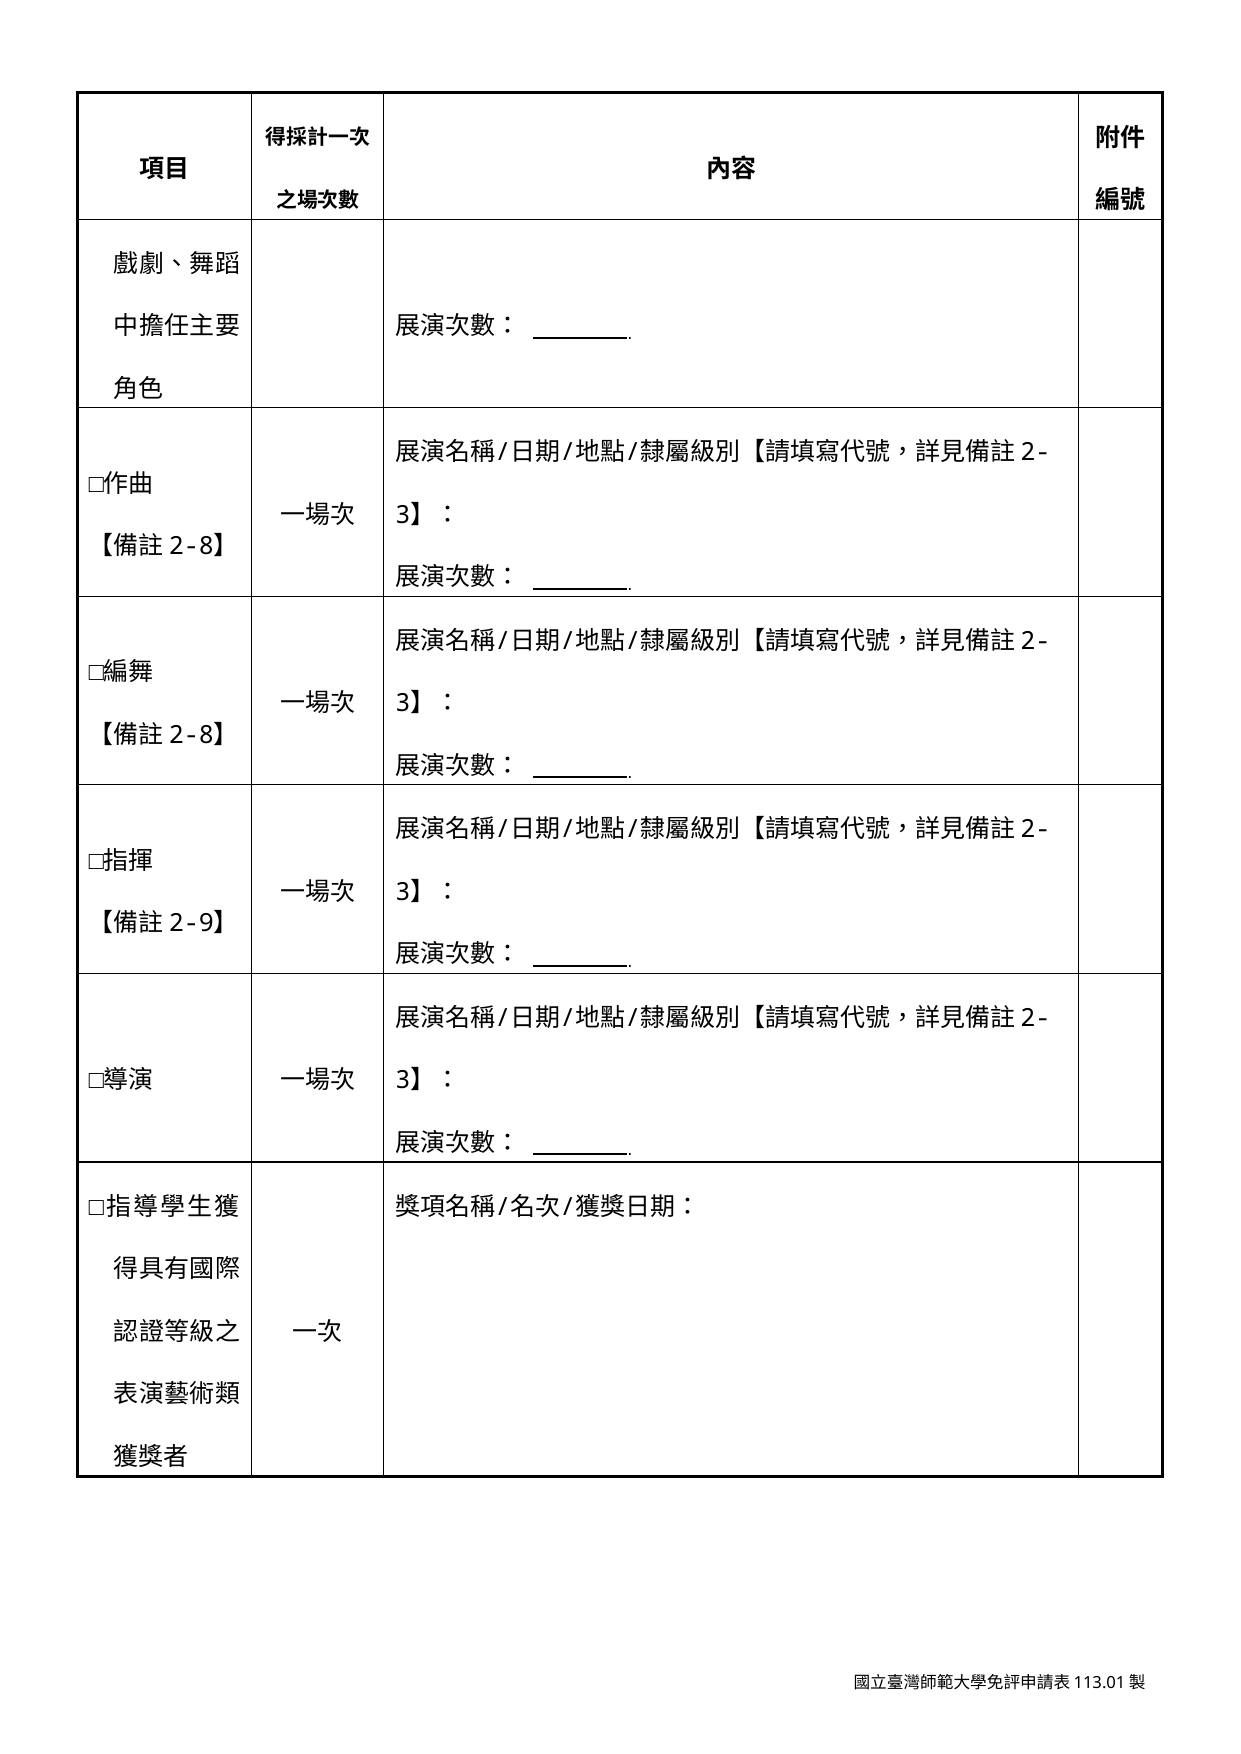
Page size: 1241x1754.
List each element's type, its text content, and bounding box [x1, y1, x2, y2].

table_header 附件 編號 [1079, 94, 1161, 219]
table_cell 展演次數： [384, 220, 1078, 407]
table_cell 展演名稱/日期/地點/隸屬級別【請填寫代號，詳見備註2-3】： 展演次數： [384, 408, 1078, 596]
table_cell 展演名稱/日期/地點/隸屬級別【請填寫代號，詳見備註2-3】： 展演次數： [384, 785, 1078, 973]
table_cell 戲劇、舞蹈中擔任主要角色 [79, 220, 251, 407]
table_cell □指揮 【備註2-9】 [79, 785, 251, 973]
table_cell [1079, 597, 1161, 784]
table_cell □作曲 【備註2-8】 [79, 408, 251, 596]
table_cell 獎項名稱/名次/獲獎日期： [384, 1163, 1078, 1475]
table_cell 一次 [252, 1163, 383, 1475]
table_cell 一場次 [252, 785, 383, 973]
table_header 得採計一次之場次數 [252, 94, 383, 219]
table_header 項目 [79, 94, 251, 219]
table_cell [1079, 220, 1161, 407]
table_cell □指導學生獲得具有國際認證等級之表演藝術類獲獎者 [79, 1163, 251, 1475]
table_cell [1079, 1163, 1161, 1475]
table_cell 一場次 [252, 408, 383, 596]
table_cell [1079, 408, 1161, 596]
table_cell 展演名稱/日期/地點/隸屬級別【請填寫代號，詳見備註2-3】： 展演次數： [384, 974, 1078, 1161]
table_cell □導演 [79, 974, 251, 1161]
table_cell 一場次 [252, 597, 383, 784]
table_cell [1079, 974, 1161, 1161]
table_header 內容 [384, 94, 1078, 219]
table_cell [252, 220, 383, 407]
table_cell 一場次 [252, 974, 383, 1161]
table_cell 展演名稱/日期/地點/隸屬級別【請填寫代號，詳見備註2-3】： 展演次數： [384, 597, 1078, 784]
table_cell [1079, 785, 1161, 973]
table_cell □編舞 【備註2-8】 [79, 597, 251, 784]
